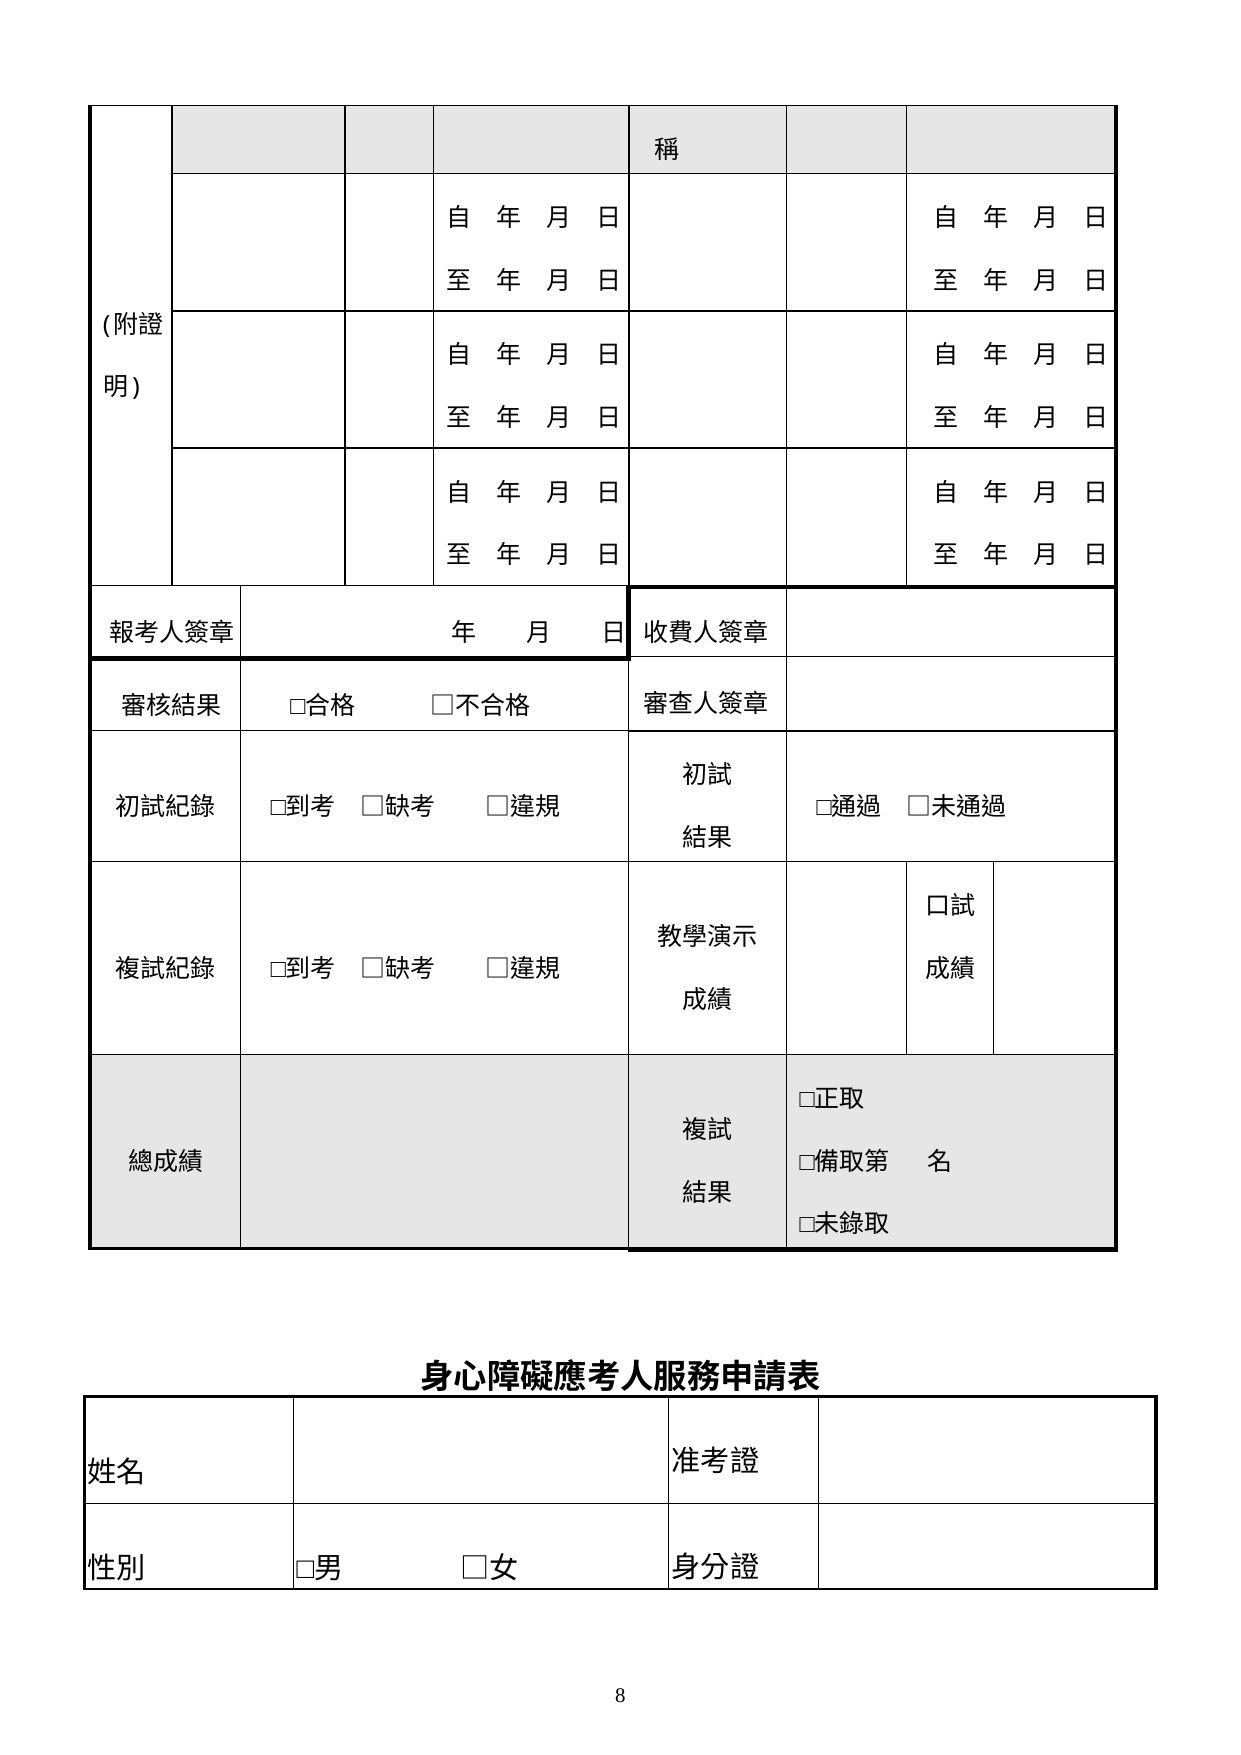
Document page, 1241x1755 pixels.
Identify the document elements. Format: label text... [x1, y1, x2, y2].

table_cell [346, 449, 433, 584]
table_cell [787, 174, 906, 310]
table_cell 審查人簽章 [629, 657, 786, 730]
table_cell 初試紀錄 [92, 731, 240, 861]
table_cell [173, 174, 344, 310]
table_cell [434, 106, 628, 173]
table_cell [787, 657, 1114, 730]
table_cell [819, 1504, 1154, 1588]
table_cell 收費人簽章 [631, 589, 786, 656]
table_cell □通過 □未通過 [787, 732, 1114, 861]
table_cell 口試 成績 [907, 862, 993, 1054]
table_cell 年 月 日 [241, 586, 626, 656]
table_cell 複試紀錄 [92, 862, 240, 1054]
table_cell 報考人簽章 [92, 586, 240, 656]
table_cell 自 年 月 日至 年 月 日 [434, 449, 628, 584]
table_cell [787, 449, 906, 584]
table_cell [346, 174, 433, 310]
table_cell 審核結果 [92, 661, 240, 730]
table_cell [787, 862, 906, 1054]
table_header 姓名 [86, 1398, 293, 1502]
table_cell [346, 312, 433, 447]
table_cell 初試 結果 [629, 732, 786, 861]
table_cell [346, 106, 433, 173]
table_cell 教學演示 成績 [629, 862, 786, 1054]
table_cell 自 年 月 日至 年 月 日 [434, 312, 628, 447]
table_cell 自 年 月 日至 年 月 日 [907, 174, 1114, 310]
table_cell [241, 1055, 628, 1247]
table_cell 稱 [630, 106, 786, 173]
table_cell [173, 449, 344, 584]
table_cell □男 □女 [294, 1504, 668, 1588]
table_header [294, 1398, 668, 1502]
table_cell [630, 449, 786, 584]
table_cell 總成績 [92, 1055, 240, 1247]
table_cell [787, 106, 906, 173]
table_cell 自 年 月 日至 年 月 日 [907, 312, 1114, 447]
text 身心障礙應考人服務申請表 [94, 1333, 1146, 1395]
table_cell [787, 589, 1114, 656]
table_header [819, 1398, 1154, 1502]
table_cell [173, 106, 344, 173]
table_cell [787, 312, 906, 447]
table_cell 自 年 月 日至 年 月 日 [434, 174, 628, 310]
table_cell [173, 312, 344, 447]
table_cell □合格 □不合格 [241, 661, 628, 730]
table_cell [630, 312, 786, 447]
table_cell □正取 □備取第 名 □未錄取 [787, 1055, 1114, 1247]
table_cell □到考 □缺考 □違規 [241, 731, 628, 861]
table_cell □到考 □缺考 □違規 [241, 862, 628, 1054]
table_cell [994, 862, 1114, 1054]
table_cell 性別 [86, 1504, 293, 1588]
table_cell 複試 結果 [629, 1055, 786, 1247]
table_header 准考證 號碼 [669, 1398, 818, 1502]
table_cell (附證明) [92, 106, 171, 584]
table_cell 自 年 月 日至 年 月 日 [907, 449, 1114, 584]
table_cell [907, 106, 1114, 173]
table_cell 身分證 字號 [669, 1504, 818, 1588]
table_cell [630, 174, 786, 310]
